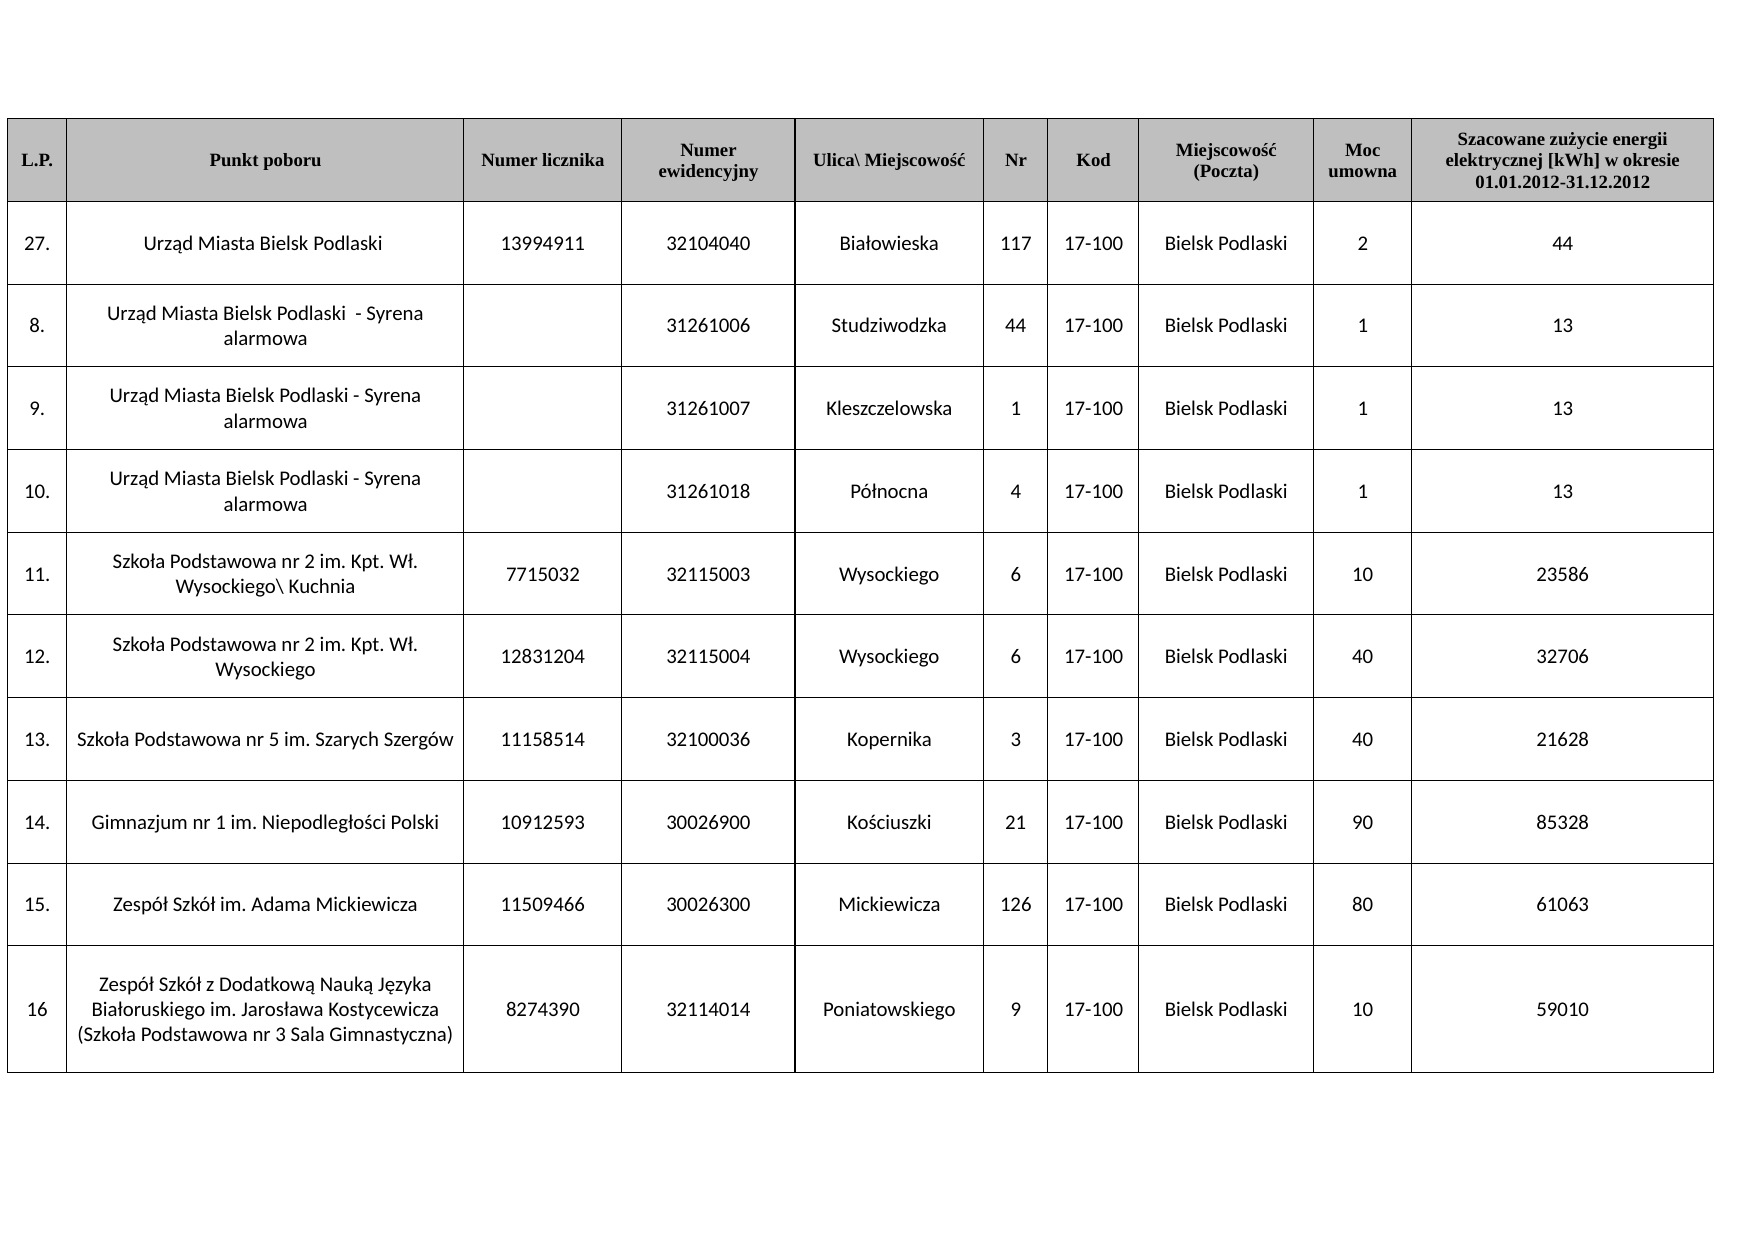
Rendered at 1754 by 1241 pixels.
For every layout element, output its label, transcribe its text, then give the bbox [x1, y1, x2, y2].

table_cell 80 [1314, 864, 1411, 945]
table_cell 12831204 [464, 615, 621, 697]
table_cell Urząd Miasta Bielsk Podlaski [67, 202, 463, 283]
table_cell 17-100 [1048, 864, 1138, 945]
table_cell Studziwodzka [796, 285, 983, 366]
table_cell 17-100 [1048, 698, 1138, 780]
table_cell Bielsk Podlaski [1139, 367, 1313, 449]
table_cell 30026900 [622, 781, 794, 862]
table_cell 32706 [1412, 615, 1713, 697]
table_cell L.P. [8, 119, 66, 201]
table_cell Numer licznika [464, 119, 621, 201]
table_cell 11. [8, 533, 66, 614]
table_cell 31261007 [622, 367, 794, 449]
table_cell 13. [8, 698, 66, 780]
table_cell 16 [8, 946, 66, 1072]
table_cell 9. [8, 367, 66, 449]
table_cell 32114014 [622, 946, 794, 1072]
table_cell Szkoła Podstawowa nr 5 im. Szarych Szergów [67, 698, 463, 780]
table_cell 1 [1314, 450, 1411, 532]
table_cell 1 [1314, 367, 1411, 449]
table_cell Północna [796, 450, 983, 532]
table_cell Bielsk Podlaski [1139, 450, 1313, 532]
table_cell 4 [984, 450, 1047, 532]
table_cell 44 [984, 285, 1047, 366]
table_cell 32115003 [622, 533, 794, 614]
table_cell Kod [1048, 119, 1138, 201]
table_cell 7715032 [464, 533, 621, 614]
table_cell Bielsk Podlaski [1139, 698, 1313, 780]
table_cell Zespół Szkół z Dodatkową Nauką Języka Białoruskiego im. Jarosława Kostycewicza (Szkoła Podstawowa nr 3 Sala Gimnastyczna) [67, 946, 463, 1072]
table_cell 14. [8, 781, 66, 862]
table_cell 44 [1412, 202, 1713, 283]
table_cell Zespół Szkół im. Adama Mickiewicza [67, 864, 463, 945]
table_cell Poniatowskiego [796, 946, 983, 1072]
table_cell 126 [984, 864, 1047, 945]
table_cell 27. [8, 202, 66, 283]
table_cell Kościuszki [796, 781, 983, 862]
table_cell Numer ewidencyjny [622, 119, 794, 201]
table_cell 117 [984, 202, 1047, 283]
table_cell Gimnazjum nr 1 im. Niepodległości Polski [67, 781, 463, 862]
table_cell 31261006 [622, 285, 794, 366]
table_cell 59010 [1412, 946, 1713, 1072]
table_cell Szkoła Podstawowa nr 2 im. Kpt. Wł. Wysockiego\ Kuchnia [67, 533, 463, 614]
table_cell 11509466 [464, 864, 621, 945]
table_cell [464, 367, 621, 449]
table_cell 13994911 [464, 202, 621, 283]
table_cell Bielsk Podlaski [1139, 615, 1313, 697]
table_cell Kleszczelowska [796, 367, 983, 449]
table_cell Moc umowna [1314, 119, 1411, 201]
table_cell Punkt poboru [67, 119, 463, 201]
table_cell Bielsk Podlaski [1139, 864, 1313, 945]
table_cell 21 [984, 781, 1047, 862]
table_cell Bielsk Podlaski [1139, 781, 1313, 862]
table_cell 8274390 [464, 946, 621, 1072]
table_cell 32104040 [622, 202, 794, 283]
table_cell 85328 [1412, 781, 1713, 862]
table_cell 6 [984, 615, 1047, 697]
table_cell 3 [984, 698, 1047, 780]
table_cell 17-100 [1048, 533, 1138, 614]
table_cell 10 [1314, 946, 1411, 1072]
table_cell 30026300 [622, 864, 794, 945]
table_cell 90 [1314, 781, 1411, 862]
table_cell [464, 285, 621, 366]
table_cell Kopernika [796, 698, 983, 780]
table_cell 32100036 [622, 698, 794, 780]
table_cell 13 [1412, 367, 1713, 449]
table_cell 1 [984, 367, 1047, 449]
table_cell Mickiewicza [796, 864, 983, 945]
table_cell Ulica\ Miejscowość [796, 119, 983, 201]
table_cell 9 [984, 946, 1047, 1072]
table_cell 17-100 [1048, 781, 1138, 862]
table_cell Bielsk Podlaski [1139, 946, 1313, 1072]
table_cell 13 [1412, 450, 1713, 532]
table_cell 1 [1314, 285, 1411, 366]
table_cell Wysockiego [796, 533, 983, 614]
table_cell 12. [8, 615, 66, 697]
table_cell 17-100 [1048, 285, 1138, 366]
table_cell Urząd Miasta Bielsk Podlaski - Syrena alarmowa [67, 367, 463, 449]
table_cell 2 [1314, 202, 1411, 283]
table_cell 17-100 [1048, 450, 1138, 532]
table_cell 23586 [1412, 533, 1713, 614]
table_cell 17-100 [1048, 202, 1138, 283]
table_cell Urząd Miasta Bielsk Podlaski - Syrena alarmowa [67, 450, 463, 532]
table_cell 61063 [1412, 864, 1713, 945]
table_cell 40 [1314, 698, 1411, 780]
table_cell 17-100 [1048, 615, 1138, 697]
table_cell Nr [984, 119, 1047, 201]
table_cell Białowieska [796, 202, 983, 283]
table_cell Wysockiego [796, 615, 983, 697]
table_cell Urząd Miasta Bielsk Podlaski - Syrena alarmowa [67, 285, 463, 366]
table_cell 31261018 [622, 450, 794, 532]
table_cell [464, 450, 621, 532]
table_cell 32115004 [622, 615, 794, 697]
table_cell 10. [8, 450, 66, 532]
table_cell 40 [1314, 615, 1411, 697]
table_cell 17-100 [1048, 946, 1138, 1072]
table_cell 10912593 [464, 781, 621, 862]
table_cell 17-100 [1048, 367, 1138, 449]
table_cell Szkoła Podstawowa nr 2 im. Kpt. Wł. Wysockiego [67, 615, 463, 697]
table_cell Bielsk Podlaski [1139, 285, 1313, 366]
table_cell 15. [8, 864, 66, 945]
table_cell Szacowane zużycie energii elektrycznej [kWh] w okresie 01.01.2012-31.12.2012 [1412, 119, 1713, 201]
table_cell Bielsk Podlaski [1139, 202, 1313, 283]
table_cell 6 [984, 533, 1047, 614]
table_cell Miejscowość (Poczta) [1139, 119, 1313, 201]
table_cell 11158514 [464, 698, 621, 780]
table_cell 21628 [1412, 698, 1713, 780]
table_cell 13 [1412, 285, 1713, 366]
table_cell 8. [8, 285, 66, 366]
table_cell Bielsk Podlaski [1139, 533, 1313, 614]
table_cell 10 [1314, 533, 1411, 614]
